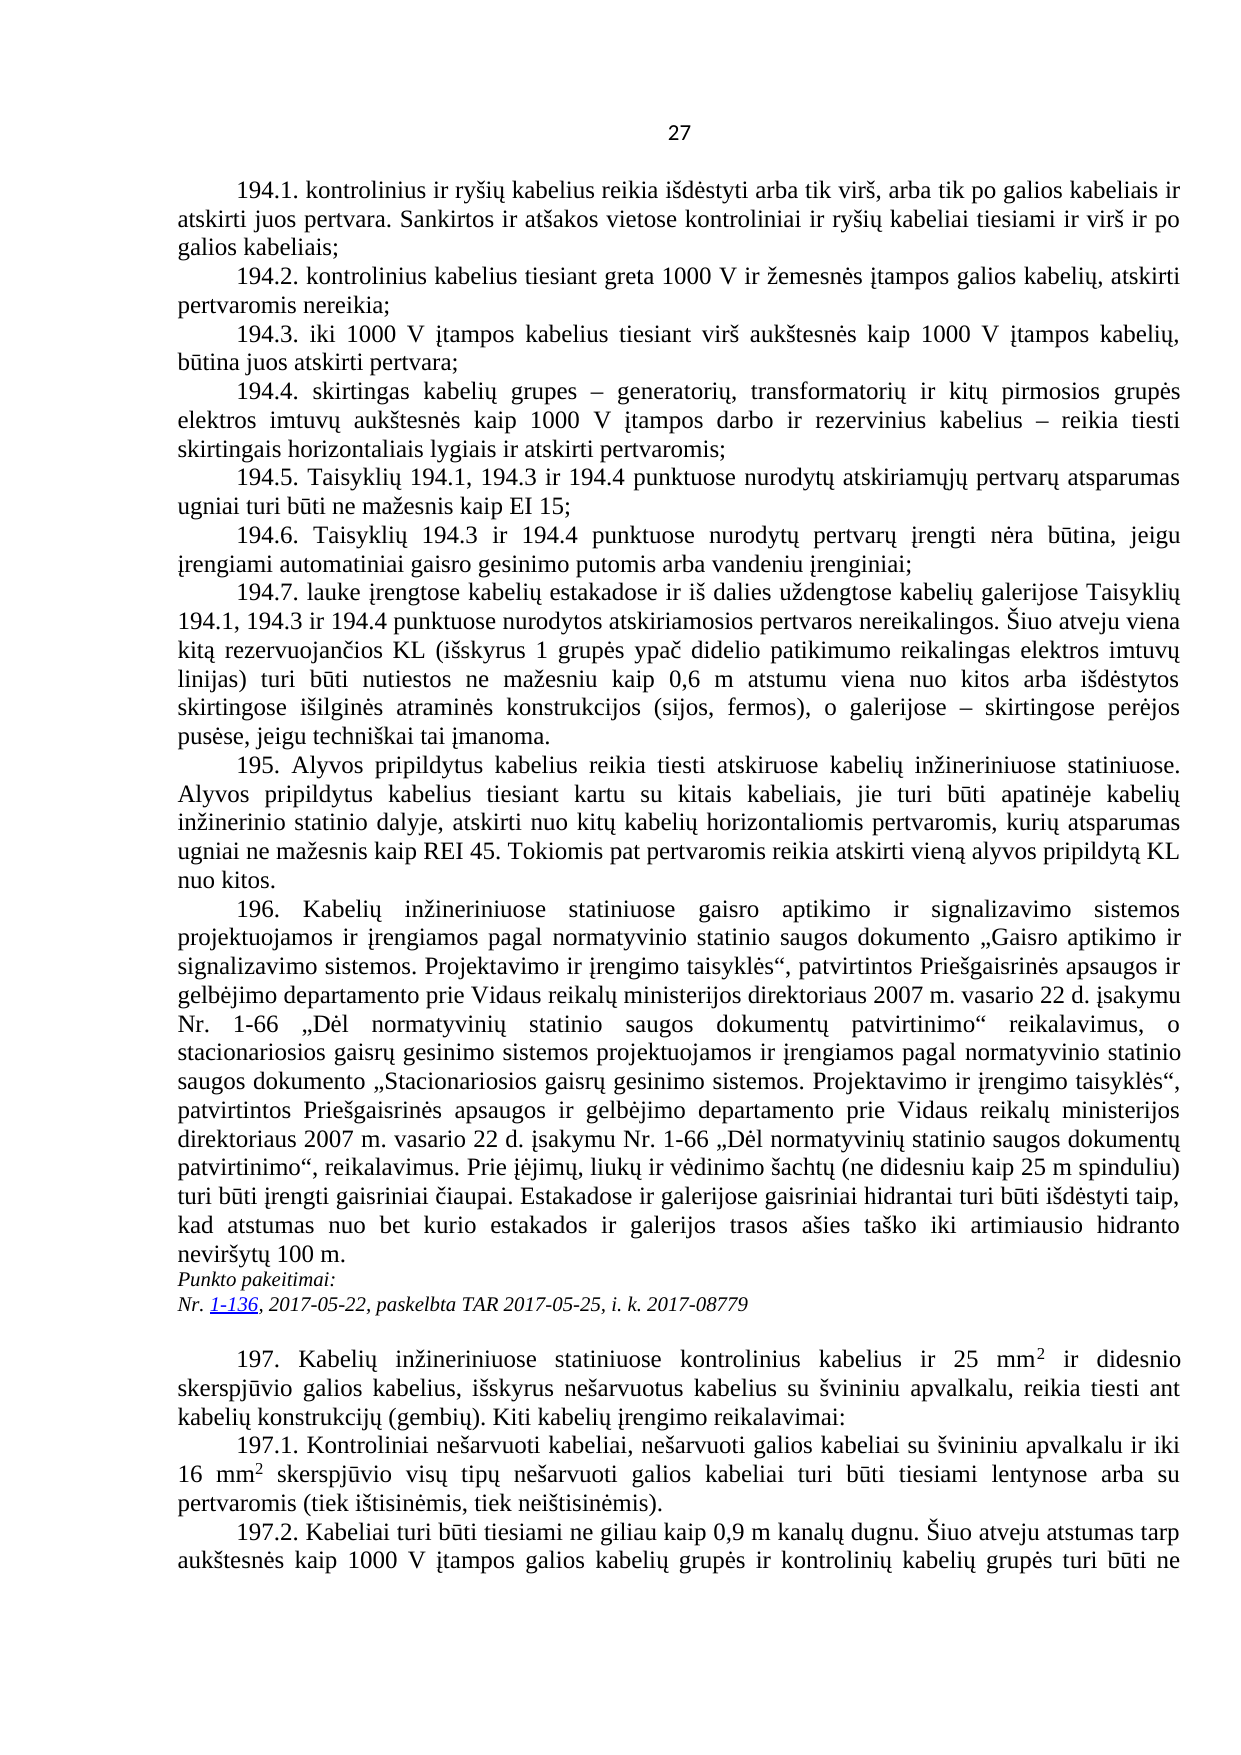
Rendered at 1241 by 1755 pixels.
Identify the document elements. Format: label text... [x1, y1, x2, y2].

text 194.3. iki 1000 V įtampos kabelius tiesiant virš aukštesnės kaip 1000 V įtampos kabelių, būtina juos atskirti pertvara; [177, 319, 1181, 376]
text 196. Kabelių inžineriniuose statiniuose gaisro aptikimo ir signalizavimo sistemos projektuojamos ir įrengiamos pagal normatyvinio statinio saugos dokumento „Gaisro aptikimo ir signalizavimo sistemos. Projektavimo ir įrengimo taisyklės“, patvirtintos Priešgaisrinės apsaugos ir gelbėjimo departamento prie Vidaus reikalų ministerijos direktoriaus 2007 m. vasario 22 d. įsakymu Nr. 1-66 „Dėl normatyvinių statinio saugos dokumentų patvirtinimo“ reikalavimus, o stacionariosios gaisrų gesinimo sistemos projektuojamos ir įrengiamos pagal normatyvinio statinio saugos dokumento „Stacionariosios gaisrų gesinimo sistemos. Projektavimo ir įrengimo taisyklės“, patvirtintos Priešgaisrinės apsaugos ir gelbėjimo departamento prie Vidaus reikalų ministerijos direktoriaus 2007 m. vasario 22 d. įsakymu Nr. 1-66 „Dėl normatyvinių statinio saugos dokumentų patvirtinimo“, reikalavimus. Prie įėjimų, liukų ir vėdinimo šachtų (ne didesniu kaip 25 m spinduliu) turi būti įrengti gaisriniai čiaupai. Estakadose ir galerijose gaisriniai hidrantai turi būti išdėstyti taip, kad atstumas nuo bet kurio estakados ir galerijos trasos ašies taško iki artimiausio hidranto neviršytų 100 m. [177, 894, 1181, 1267]
text 194.5. Taisyklių 194.1, 194.3 ir 194.4 punktuose nurodytų atskiriamųjų pertvarų atsparumas ugniai turi būti ne mažesnis kaip EI 15; [177, 462, 1181, 520]
text 194.6. Taisyklių 194.3 ir 194.4 punktuose nurodytų pertvarų įrengti nėra būtina, jeigu įrengiami automatiniai gaisro gesinimo putomis arba vandeniu įrenginiai; [177, 520, 1181, 577]
text Nr. 1-136, 2017-05-22, paskelbta TAR 2017-05-25, i. k. 2017-08779 [177, 1291, 1181, 1316]
text 197.1. Kontroliniai nešarvuoti kabeliai, nešarvuoti galios kabeliai su švininiu apvalkalu ir iki 16 mm2 skerspjūvio visų tipų nešarvuoti galios kabeliai turi būti tiesiami lentynose arba su pertvaromis (tiek ištisinėmis, tiek neištisinėmis). [177, 1431, 1181, 1517]
text 197.2. Kabeliai turi būti tiesiami ne giliau kaip 0,9 m kanalų dugnu. Šiuo atveju atstumas tarp aukštesnės kaip 1000 V įtampos galios kabelių grupės ir kontrolinių kabelių grupės turi būti ne [177, 1517, 1181, 1574]
text 194.1. kontrolinius ir ryšių kabelius reikia išdėstyti arba tik virš, arba tik po galios kabeliais ir atskirti juos pertvara. Sankirtos ir atšakos vietose kontroliniai ir ryšių kabeliai tiesiami ir virš ir po galios kabeliais; [177, 175, 1181, 261]
text 195. Alyvos pripildytus kabelius reikia tiesti atskiruose kabelių inžineriniuose statiniuose. Alyvos pripildytus kabelius tiesiant kartu su kitais kabeliais, jie turi būti apatinėje kabelių inžinerinio statinio dalyje, atskirti nuo kitų kabelių horizontaliomis pertvaromis, kurių atsparumas ugniai ne mažesnis kaip REI 45. Tokiomis pat pertvaromis reikia atskirti vieną alyvos pripildytą KL nuo kitos. [177, 750, 1181, 894]
text 194.4. skirtingas kabelių grupes – generatorių, transformatorių ir kitų pirmosios grupės elektros imtuvų aukštesnės kaip 1000 V įtampos darbo ir rezervinius kabelius – reikia tiesti skirtingais horizontaliais lygiais ir atskirti pertvaromis; [177, 376, 1181, 462]
text 197. Kabelių inžineriniuose statiniuose kontrolinius kabelius ir 25 mm2 ir didesnio skerspjūvio galios kabelius, išskyrus nešarvuotus kabelius su švininiu apvalkalu, reikia tiesti ant kabelių konstrukcijų (gembių). Kiti kabelių įrengimo reikalavimai: [177, 1344, 1181, 1431]
text Punkto pakeitimai: [177, 1267, 1181, 1291]
text 194.7. lauke įrengtose kabelių estakadose ir iš dalies uždengtose kabelių galerijose Taisyklių 194.1, 194.3 ir 194.4 punktuose nurodytos atskiriamosios pertvaros nereikalingos. Šiuo atveju viena kitą rezervuojančios KL (išskyrus 1 grupės ypač didelio patikimumo reikalingas elektros imtuvų linijas) turi būti nutiestos ne mažesniu kaip 0,6 m atstumu viena nuo kitos arba išdėstytos skirtingose išilginės atraminės konstrukcijos (sijos, fermos), o galerijose – skirtingose perėjos pusėse, jeigu techniškai tai įmanoma. [177, 577, 1181, 750]
text 194.2. kontrolinius kabelius tiesiant greta 1000 V ir žemesnės įtampos galios kabelių, atskirti pertvaromis nereikia; [177, 261, 1181, 319]
